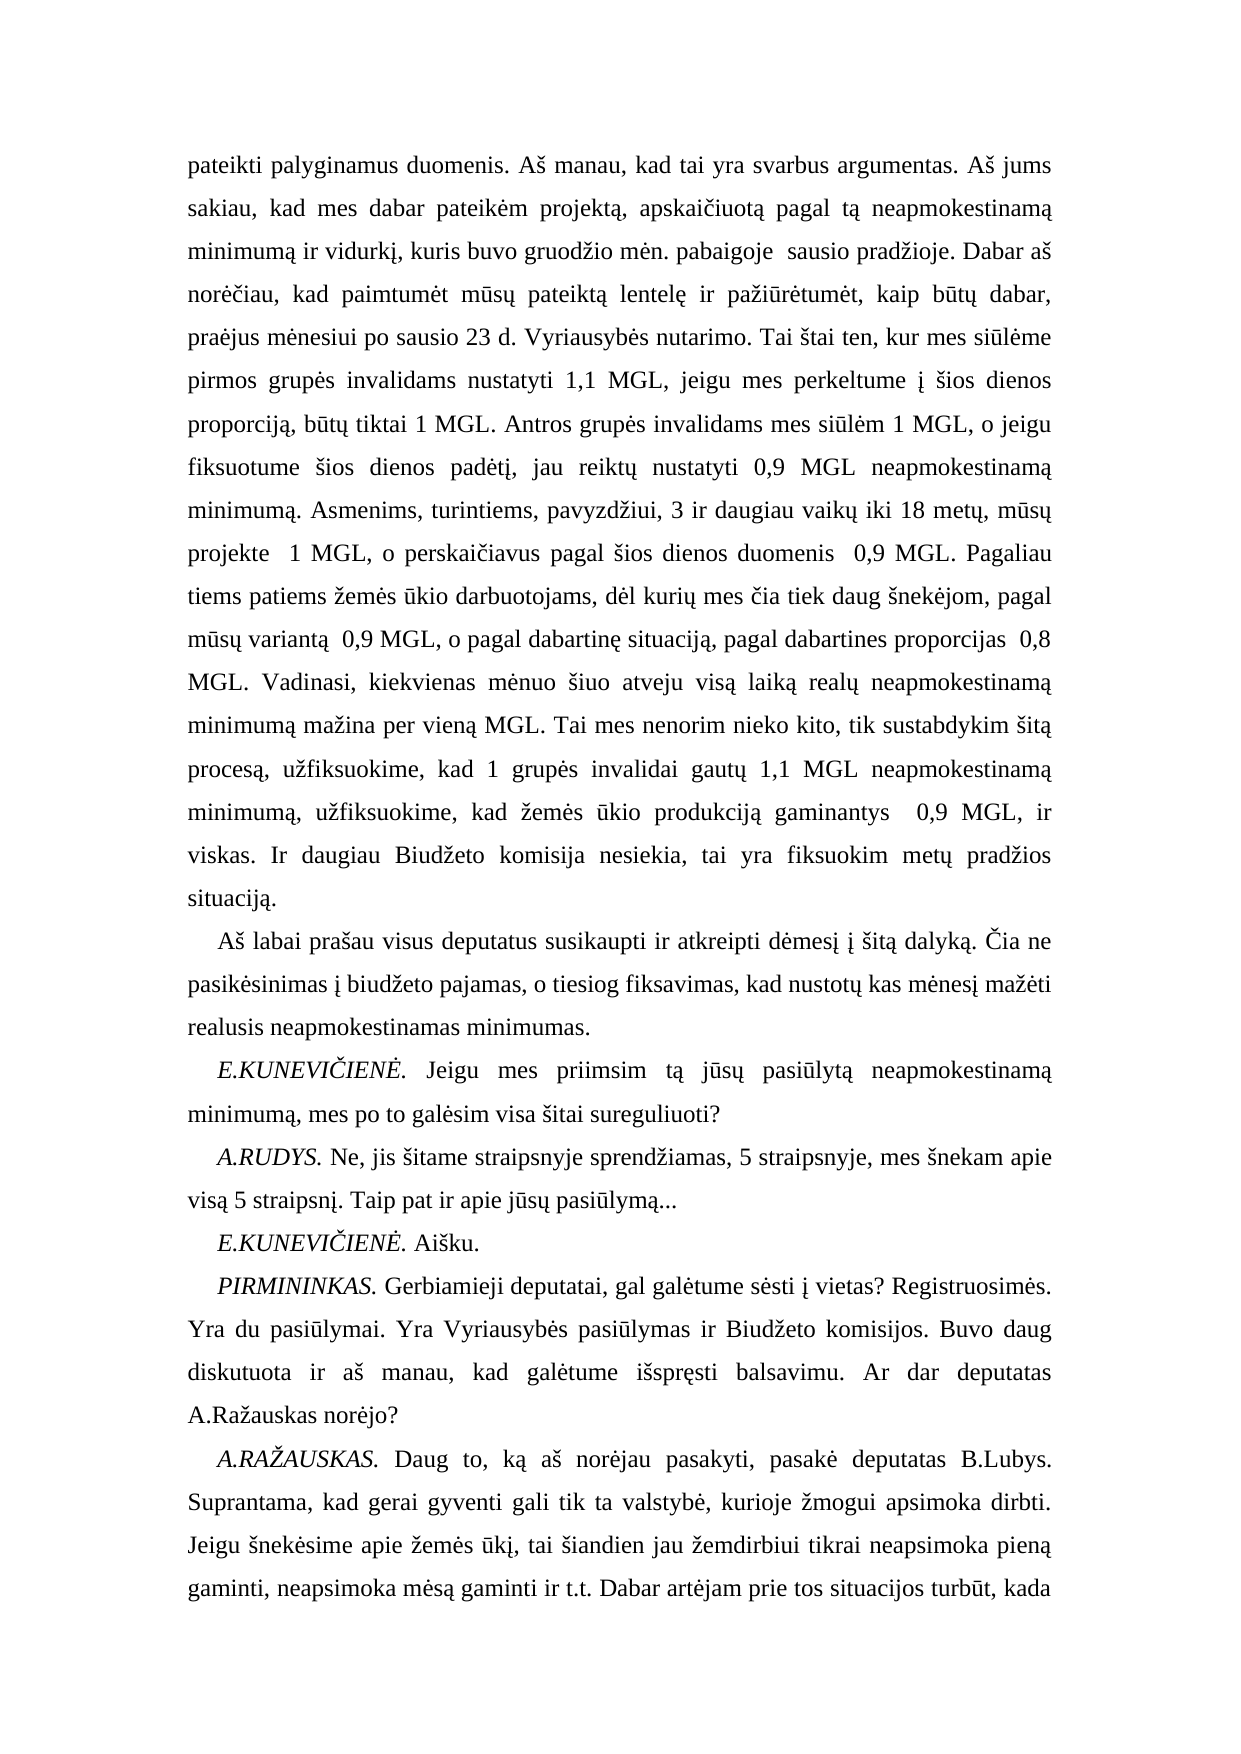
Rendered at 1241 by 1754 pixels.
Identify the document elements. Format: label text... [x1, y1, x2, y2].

text E.KUNEVIČIENĖ. Jeigu mes priimsim tą jūsų pasiūlytą neapmokestinamą minimumą, mes po to galėsim visa šitai sureguliuoti? [187, 1056, 1053, 1127]
text pateikti palyginamus duomenis. Aš manau, kad tai yra svarbus argumentas. Aš jums sakiau, kad mes dabar pateikėm projektą, apskaičiuotą pagal tą neapmokestinamą minimumą ir vidurkį, kuris buvo gruodžio mėn. pabaigoje sausio pradžioje. Dabar aš norėčiau, kad paimtumėt mūsų pateiktą lentelę ir pažiūrėtumėt, kaip būtų dabar, praėjus mėnesiui po sausio 23 d. Vyriausybės nutarimo. Tai štai ten, kur mes siūlėme pirmos grupės invalidams nustatyti 1,1 MGL, jeigu mes perkeltume į šios dienos proporciją, būtų tiktai 1 MGL. Antros grupės invalidams mes siūlėm 1 MGL, o jeigu fiksuotume šios dienos padėtį, jau reiktų nustatyti 0,9 MGL neapmokestinamą minimumą. Asmenims, turintiems, pavyzdžiui, 3 ir daugiau vaikų iki 18 metų, mūsų projekte 1 MGL, o perskaičiavus pagal šios dienos duomenis 0,9 MGL. Pagaliau tiems patiems žemės ūkio darbuotojams, dėl kurių mes čia tiek daug šnekėjom, pagal mūsų variantą 0,9 MGL, o pagal dabartinę situaciją, pagal dabartines proporcijas 0,8 MGL. Vadinasi, kiekvienas mėnuo šiuo atveju visą laiką realų neapmokestinamą minimumą mažina per vieną MGL. Tai mes nenorim nieko kito, tik sustabdykim šitą procesą, užfiksuokime, kad 1 grupės invalidai gautų 1,1 MGL neapmokestinamą minimumą, užfiksuokime, kad žemės ūkio produkciją gaminantys 0,9 MGL, ir viskas. Ir daugiau Biudžeto komisija nesiekia, tai yra fiksuokim metų pradžios situaciją. [187, 150, 1053, 912]
text E.KUNEVIČIENĖ. Aišku. [187, 1228, 1053, 1257]
text PIRMININKAS. Gerbiamieji deputatai, gal galėtume sėsti į vietas? Registruosimės. Yra du pasiūlymai. Yra Vyriausybės pasiūlymas ir Biudžeto komisijos. Buvo daug diskutuota ir aš manau, kad galėtume išspręsti balsavimu. Ar dar deputatas A.Ražauskas norėjo? [187, 1271, 1053, 1429]
text A.RAŽAUSKAS. Daug to, ką aš norėjau pasakyti, pasakė deputatas B.Lubys. Suprantama, kad gerai gyventi gali tik ta valstybė, kurioje žmogui apsimoka dirbti. Jeigu šnekėsime apie žemės ūkį, tai šiandien jau žemdirbiui tikrai neapsimoka pieną gaminti, neapsimoka mėsą gaminti ir t.t. Dabar artėjam prie tos situacijos turbūt, kada [187, 1444, 1053, 1602]
text Aš labai prašau visus deputatus susikaupti ir atkreipti dėmesį į šitą dalyką. Čia ne pasikėsinimas į biudžeto pajamas, o tiesiog fiksavimas, kad nustotų kas mėnesį mažėti realusis neapmokestinamas minimumas. [187, 926, 1053, 1041]
text A.RUDYS. Ne, jis šitame straipsnyje sprendžiamas, 5 straipsnyje, mes šnekam apie visą 5 straipsnį. Taip pat ir apie jūsų pasiūlymą... [187, 1142, 1053, 1214]
